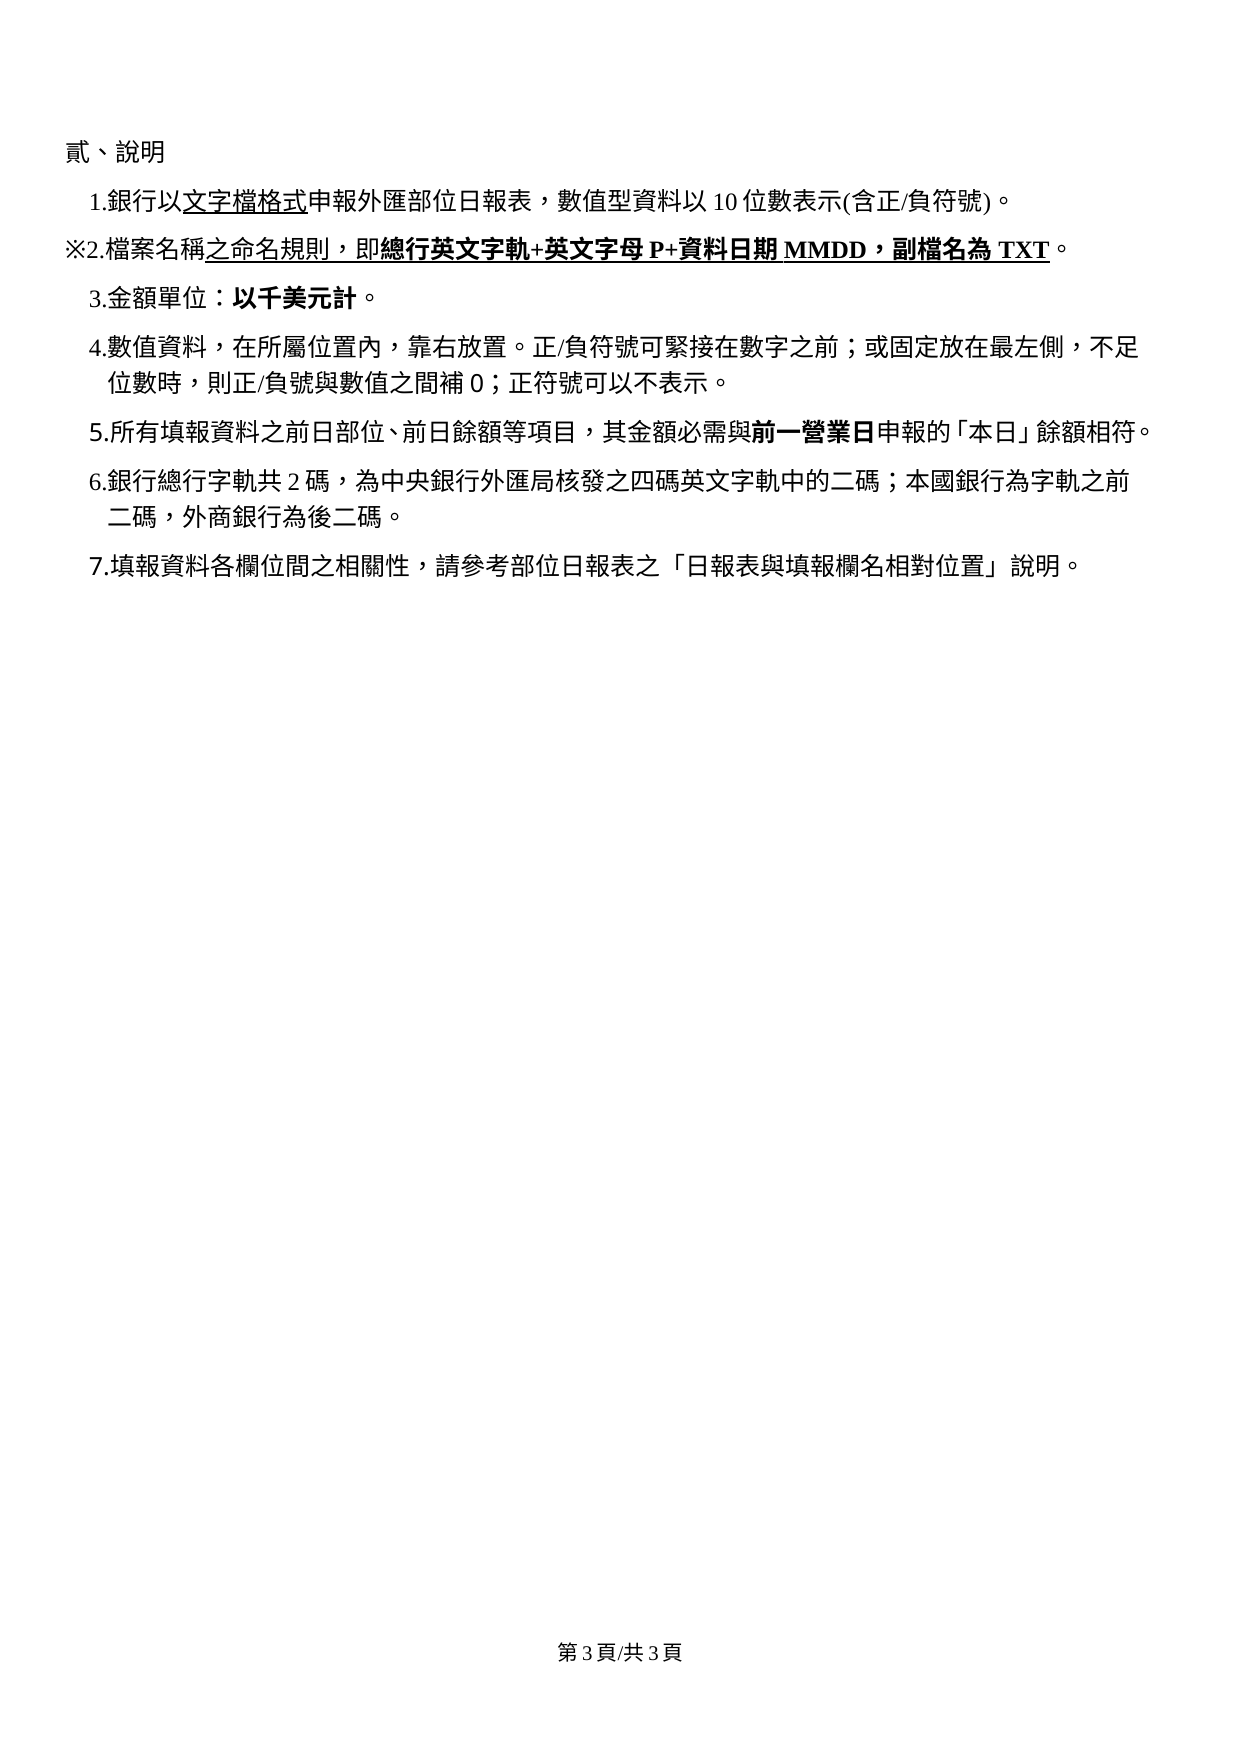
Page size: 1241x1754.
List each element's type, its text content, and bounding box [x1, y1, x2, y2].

text 5.所有填報資料之前日部位、前日餘額等項目，其金額必需與前一營業日申報的「本日」餘額相符。 [89, 412, 1153, 448]
text ※2.檔案名稱之命名規則，即總行英文字軌+英文字母P+資料日期MMDD，副檔名為 TXT。 [65, 230, 1153, 266]
text 3.金額單位：以千美元計。 [89, 278, 1153, 315]
text 7.填報資料各欄位間之相關性，請參考部位日報表之「日報表與填報欄名相對位置」說明。 [89, 546, 1153, 582]
text 貳、說明 [65, 132, 1175, 168]
text 4.數值資料，在所屬位置內，靠右放置。正/負符號可緊接在數字之前；或固定放在最左側，不足位數時，則正/負號與數值之間補0；正符號可以不表示。 [89, 327, 1153, 400]
text 6.銀行總行字軌共2碼，為中央銀行外匯局核發之四碼英文字軌中的二碼；本國銀行為字軌之前二碼，外商銀行為後二碼。 [89, 461, 1153, 533]
text 1.銀行以文字檔格式申報外匯部位日報表，數值型資料以10位數表示(含正/負符號)。 [89, 181, 1153, 217]
